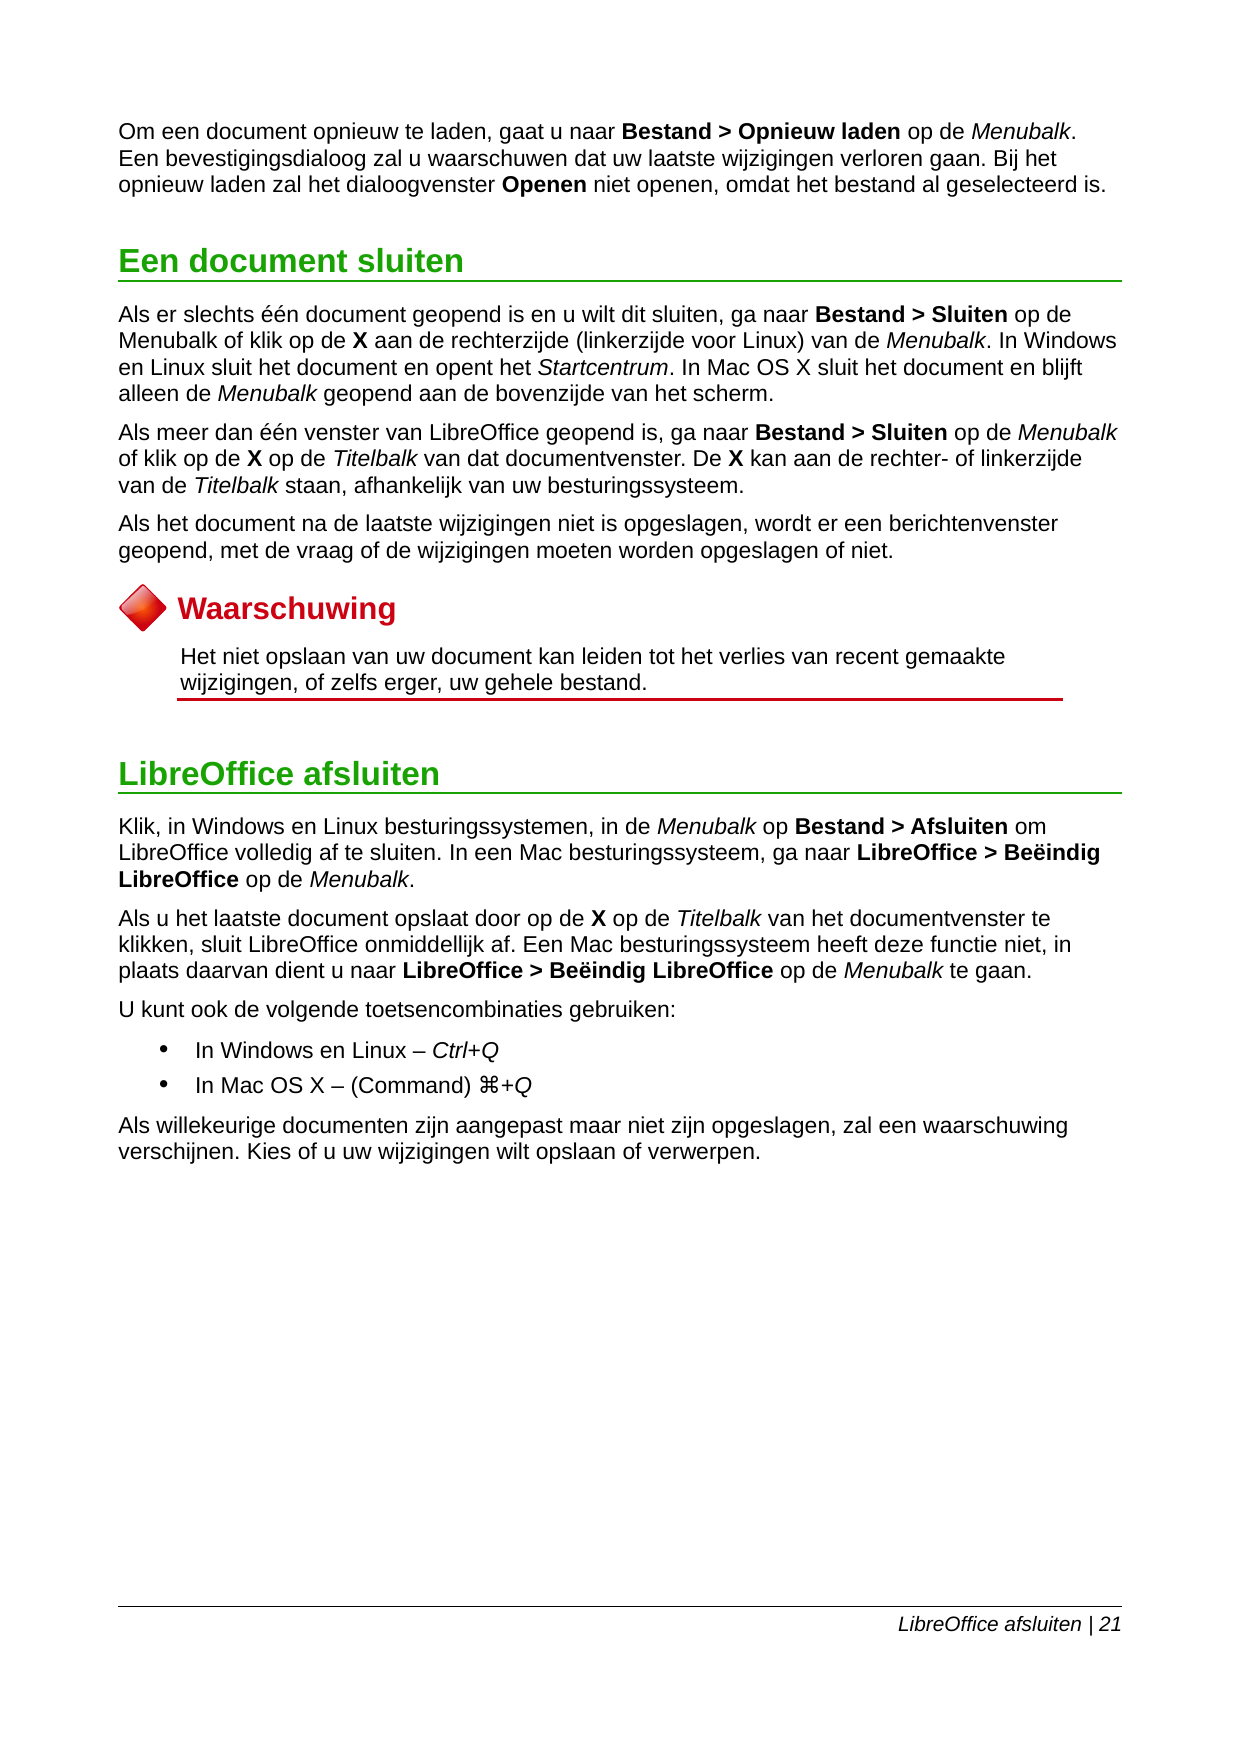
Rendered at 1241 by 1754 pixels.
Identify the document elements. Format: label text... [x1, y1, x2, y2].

text Als u het laatste document opslaat door op de X op de Titelbalk van het documentvenster te klikken, sluit LibreOffice onmiddellijk af. Een Mac besturingssysteem heeft deze functie niet, in plaats daarvan dient u naar LibreOffice > Beëindig LibreOffice op de Menubalk te gaan. [118, 904, 1122, 983]
subtitle Waarschuwing [118, 583, 1122, 632]
subtitle Een document sluiten [118, 242, 1122, 280]
text Het niet opslaan van uw document kan leiden tot het verlies van recent gemaakte wijzigingen, of zelfs erger, uw gehele bestand. [177, 640, 1063, 698]
text Als willekeurige documenten zijn aangepast maar niet zijn opgeslagen, zal een waarschuwing verschijnen. Kies of u uw wijzigingen wilt opslaan of verwerpen. [118, 1112, 1122, 1164]
text Klik, in Windows en Linux besturingssystemen, in de Menubalk op Bestand > Afsluiten om LibreOffice volledig af te sluiten. In een Mac besturingssysteem, ga naar LibreOffice > Beëindig LibreOffice op de Menubalk. [118, 813, 1122, 892]
text U kunt ook de volgende toetsencombinaties gebruiken: [118, 996, 1122, 1022]
list In Windows en Linux – Ctrl+Q [156, 1035, 1122, 1064]
text Om een document opnieuw te laden, gaat u naar Bestand > Opnieuw laden op de Menubalk. Een bevestigingsdialoog zal u waarschuwen dat uw laatste wijzigingen verloren gaan. Bij het opnieuw laden zal het dialoogvenster Openen niet openen, omdat het bestand al geselecteerd is. [118, 118, 1122, 197]
text Als er slechts één document geopend is en u wilt dit sluiten, ga naar Bestand > Sluiten op de Menubalk of klik op de X aan de rechterzijde (linkerzijde voor Linux) van de Menubalk. In Windows en Linux sluit het document en opent het Startcentrum. In Mac OS X sluit het document en blijft alleen de Menubalk geopend aan de bovenzijde van het scherm. [118, 301, 1122, 406]
subtitle LibreOffice afsluiten [118, 753, 1122, 792]
text Als meer dan één venster van LibreOffice geopend is, ga naar Bestand > Sluiten op de Menubalk of klik op de X op de Titelbalk van dat documentvenster. De X kan aan de rechter- of linkerzijde van de Titelbalk staan, afhankelijk van uw besturingssysteem. [118, 419, 1122, 498]
text Als het document na de laatste wijzigingen niet is opgeslagen, wordt er een berichtenvenster geopend, met de vraag of de wijzigingen moeten worden opgeslagen of niet. [118, 510, 1122, 563]
list In Mac OS X – (Command) ⌘+Q [156, 1070, 1122, 1099]
